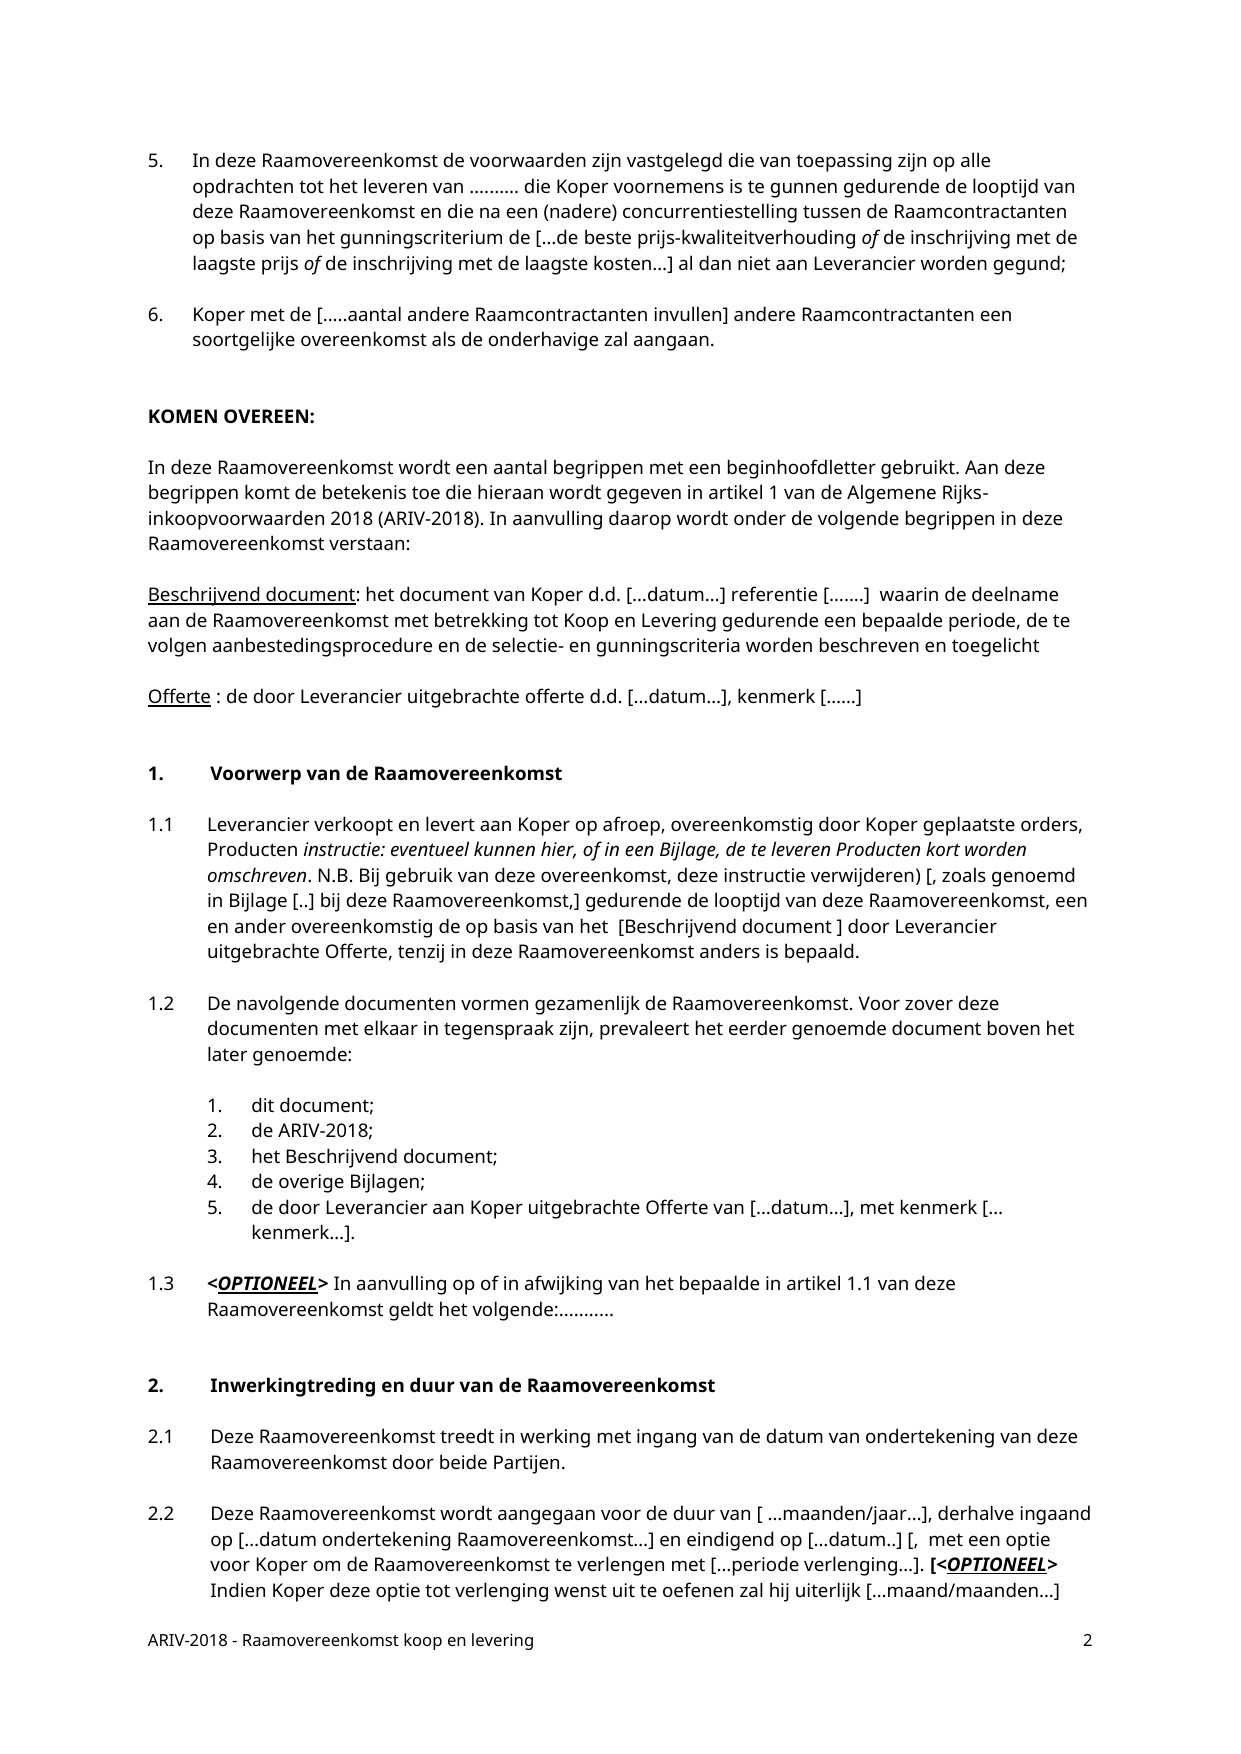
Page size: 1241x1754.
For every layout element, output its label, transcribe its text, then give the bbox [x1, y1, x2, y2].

text Beschrijvend document: het document van Koper d.d. […datum…] referentie […….] waarin de deelname aan de Raamovereenkomst met betrekking tot Koop en Levering gedurende een bepaalde periode, de te volgen aanbestedingsprocedure en de selectie- en gunningscriteria worden beschreven en toegelicht [148, 582, 1092, 658]
text 5. In deze Raamovereenkomst de voorwaarden zijn vastgelegd die van toepassing zijn op alle opdrachten tot het leveren van …..….. die Koper voornemens is te gunnen gedurende de looptijd van deze Raamovereenkomst en die na een (nadere) concurrentiestelling tussen de Raamcontractanten op basis van het gunningscriterium de […de beste prijs-kwaliteitverhouding of de inschrijving met de laagste prijs of de inschrijving met de laagste kosten…] al dan niet aan Leverancier worden gegund; [148, 148, 1093, 275]
text 2. Inwerkingtreding en duur van de Raamovereenkomst [148, 1373, 1093, 1398]
text 6. Koper met de […..aantal andere Raamcontractanten invullen] andere Raamcontractanten een soortgelijke overeenkomst als de onderhavige zal aangaan. [148, 301, 1093, 352]
list het Beschrijvend document; [207, 1143, 1093, 1168]
text Offerte : de door Leverancier uitgebrachte offerte d.d. […datum…], kenmerk [……] [148, 684, 1093, 709]
text KOMEN OVEREEN: [148, 403, 1093, 428]
text 1.2 De navolgende documenten vormen gezamenlijk de Raamovereenkomst. Voor zover deze documenten met elkaar in tegenspraak zijn, prevaleert het eerder genoemde document boven het later genoemde: [148, 990, 1093, 1066]
text 1.1 Leverancier verkoopt en levert aan Koper op afroep, overeenkomstig door Koper geplaatste orders, Producten instructie: eventueel kunnen hier, of in een Bijlage, de te leveren Producten kort worden omschreven. N.B. Bij gebruik van deze overeenkomst, deze instructie verwijderen) [, zoals genoemd in Bijlage [..] bij deze Raamovereenkomst,] gedurende de looptijd van deze Raamovereenkomst, een en ander overeenkomstig de op basis van het [Beschrijvend document ] door Leverancier uitgebrachte Offerte, tenzij in deze Raamovereenkomst anders is bepaald. [148, 811, 1093, 964]
text 2.2 Deze Raamovereenkomst wordt aangegaan voor de duur van [ …maanden/jaar…], derhalve ingaand op […datum ondertekening Raamovereenkomst…] en eindigend op […datum..] [, met een optie voor Koper om de Raamovereenkomst te verlengen met […periode verlenging…]. [<OPTIONEEL> Indien Koper deze optie tot verlenging wenst uit te oefenen zal hij uiterlijk […maand/maanden…] [148, 1500, 1093, 1602]
text In deze Raamovereenkomst wordt een aantal begrippen met een beginhoofdletter gebruikt. Aan deze begrippen komt de betekenis toe die hieraan wordt gegeven in artikel 1 van de Algemene Rijks­inkoopvoorwaarden 2018 (ARIV-2018). In aanvulling daarop wordt onder de volgende begrippen in deze Raamovereenkomst verstaan: [148, 454, 1093, 556]
list de overige Bijlagen; [207, 1168, 1093, 1194]
list de door Leverancier aan Koper uitgebrachte Offerte van […datum…], met kenmerk […kenmerk…]. [207, 1194, 1093, 1245]
text 2.1 Deze Raamovereenkomst treedt in werking met ingang van de datum van ondertekening van deze Raamovereenkomst door beide Partijen. [148, 1424, 1093, 1475]
list dit document; [207, 1092, 1093, 1117]
text 1. Voorwerp van de Raamovereenkomst [148, 760, 1093, 786]
list de ARIV-2018; [207, 1117, 1093, 1143]
text 1.3 <OPTIONEEL> In aanvulling op of in afwijking van het bepaalde in artikel 1.1 van deze Raamovereenkomst geldt het volgende:........... [148, 1271, 1093, 1322]
